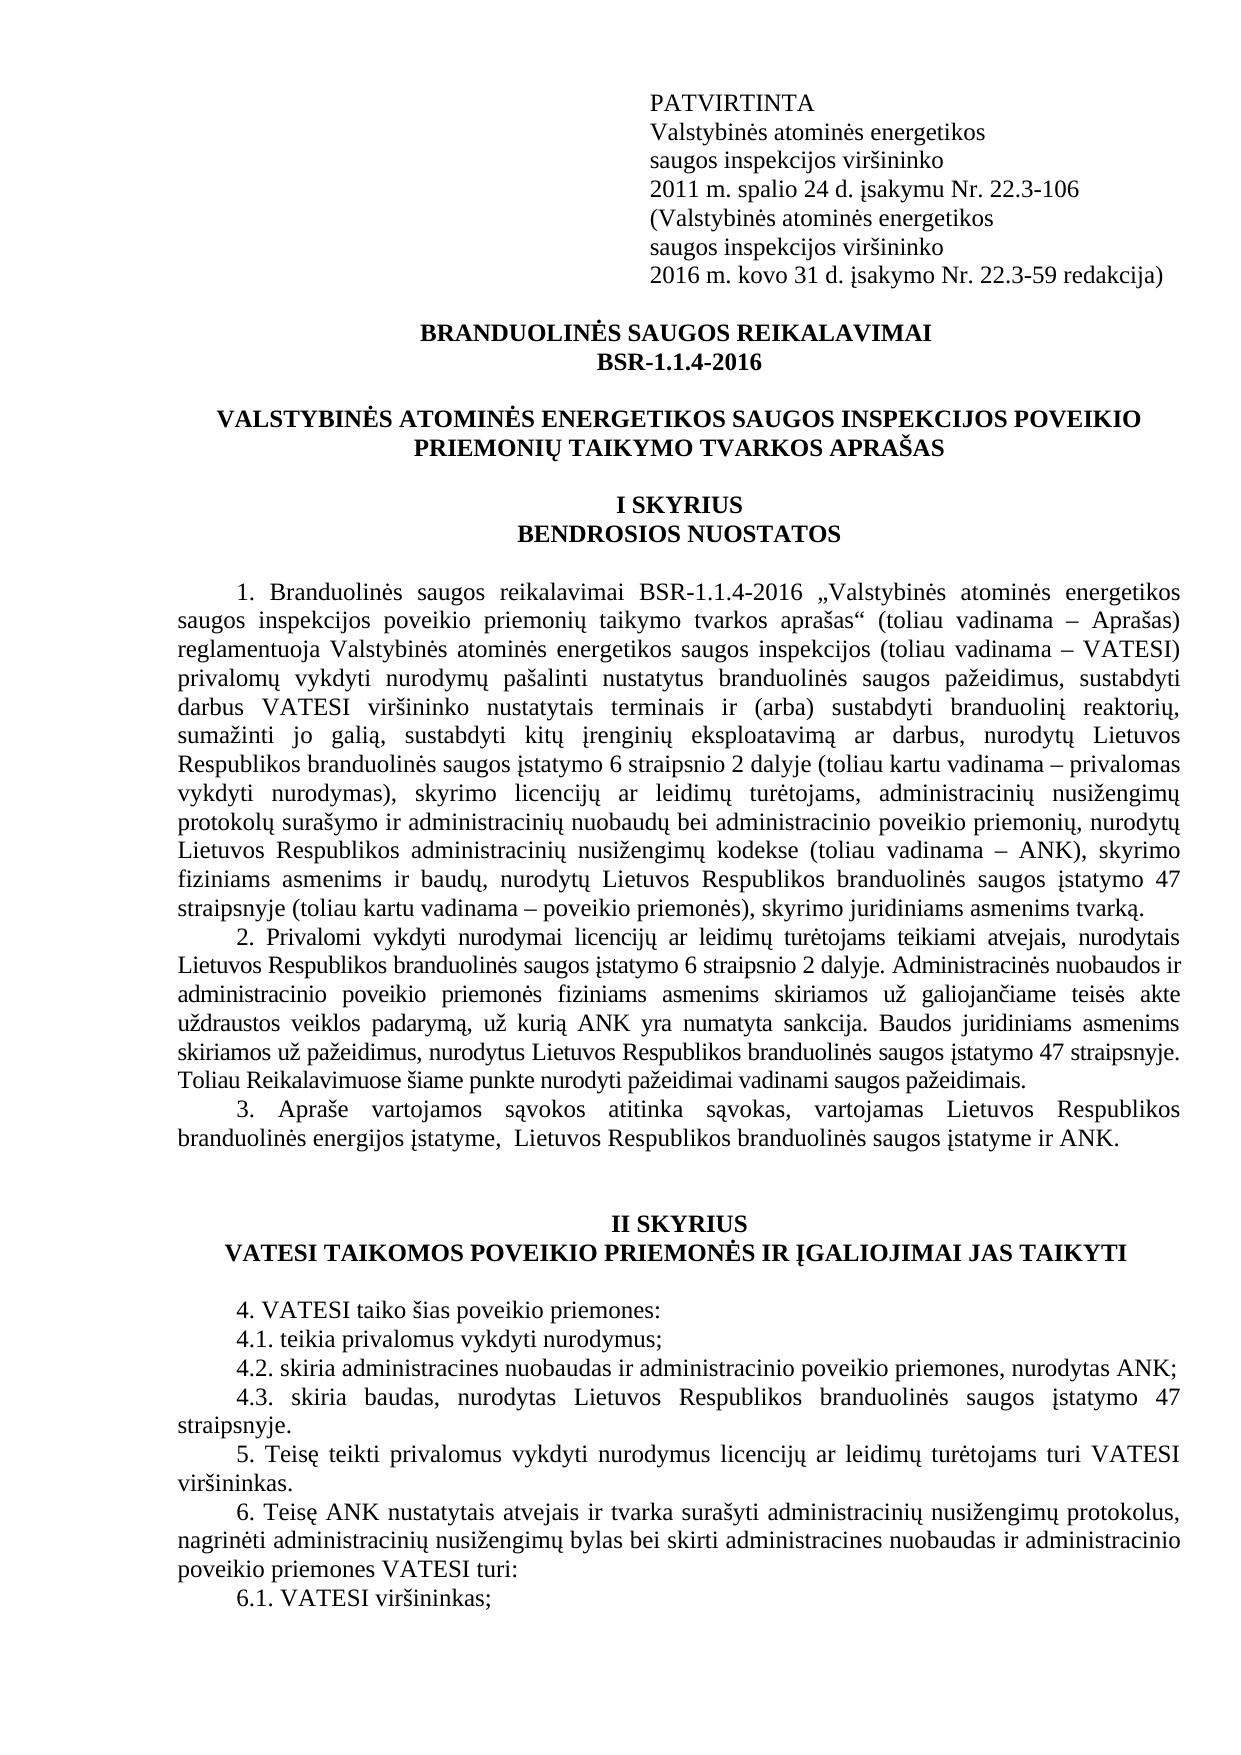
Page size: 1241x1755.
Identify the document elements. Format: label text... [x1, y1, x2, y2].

text 2. Privalomi vykdyti nurodymai licencijų ar leidimų turėtojams teikiami atvejais, nurodytais Lietuvos Respublikos branduolinės saugos įstatymo 6 straipsnio 2 dalyje. Administracinės nuobaudos ir administracinio poveikio priemonės fiziniams asmenims skiriamos už galiojančiame teisės akte uždraustos veiklos padarymą, už kurią ANK yra numatyta sankcija. Baudos juridiniams asmenims skiriamos už pažeidimus, nurodytus Lietuvos Respublikos branduolinės saugos įstatymo 47 straipsnyje. Toliau Reikalavimuose šiame punkte nurodyti pažeidimai vadinami saugos pažeidimais. [177, 922, 1181, 1094]
text 4.2. skiria administracines nuobaudas ir administracinio poveikio priemones, nurodytas ANK; [177, 1353, 1181, 1382]
text 4.1. teikia privalomus vykdyti nurodymus; [177, 1324, 1181, 1353]
text Valstybinės atominės energetikos [649, 117, 1181, 145]
text 4. VATESI taiko šias poveikio priemones: [177, 1295, 1181, 1324]
text VATESI TAIKOMOS POVEIKIO PRIEMONĖS IR ĮGALIOJIMAI JAS TAIKYTI [177, 1238, 1181, 1267]
text 3. Apraše vartojamos sąvokos atitinka sąvokas, vartojamas Lietuvos Respublikos branduolinės energijos įstatyme, Lietuvos Respublikos branduolinės saugos įstatyme ir ANK. [177, 1094, 1181, 1152]
text PATVIRTINTA [514, 88, 1181, 117]
text 6.1. VATESI viršininkas; [177, 1583, 1181, 1612]
text 5. Teisę teikti privalomus vykdyti nurodymus licencijų ar leidimų turėtojams turi VATESI viršininkas. [177, 1439, 1181, 1497]
text VALSTYBINĖS ATOMINĖS ENERGETIKOS SAUGOS INSPEKCIJOS POVEIKIO PRIEMONIŲ TAIKYMO TVARKOS APRAŠAS [177, 404, 1181, 462]
text saugos inspekcijos viršininko [649, 232, 1181, 260]
text BSR-1.1.4-2016 [177, 347, 1181, 375]
text 1. Branduolinės saugos reikalavimai BSR-1.1.4-2016 „Valstybinės atominės energetikos saugos inspekcijos poveikio priemonių taikymo tvarkos aprašas“ (toliau vadinama – Aprašas) reglamentuoja Valstybinės atominės energetikos saugos inspekcijos (toliau vadinama – VATESI) privalomų vykdyti nurodymų pašalinti nustatytus branduolinės saugos pažeidimus, sustabdyti darbus VATESI viršininko nustatytais terminais ir (arba) sustabdyti branduolinį reaktorių, sumažinti jo galią, sustabdyti kitų įrenginių eksploatavimą ar darbus, nurodytų Lietuvos Respublikos branduolinės saugos įstatymo 6 straipsnio 2 dalyje (toliau kartu vadinama – privalomas vykdyti nurodymas), skyrimo licencijų ar leidimų turėtojams, administracinių nusižengimų protokolų surašymo ir administracinių nuobaudų bei administracinio poveikio priemonių, nurodytų Lietuvos Respublikos administracinių nusižengimų kodekse (toliau vadinama – ANK), skyrimo fiziniams asmenims ir baudų, nurodytų Lietuvos Respublikos branduolinės saugos įstatymo 47 straipsnyje (toliau kartu vadinama – poveikio priemonės), skyrimo juridiniams asmenims tvarką. [177, 577, 1181, 922]
text 2016 m. kovo 31 d. įsakymo Nr. 22.3-59 redakcija) [649, 260, 1181, 289]
text I SKYRIUS [177, 490, 1181, 519]
text 6. Teisę ANK nustatytais atvejais ir tvarka surašyti administracinių nusižengimų protokolus, nagrinėti administracinių nusižengimų bylas bei skirti administracines nuobaudas ir administracinio poveikio priemones VATESI turi: [177, 1497, 1181, 1583]
text 2011 m. spalio 24 d. įsakymu Nr. 22.3-106 [649, 174, 1181, 203]
text BENDROSIOS NUOSTATOS [177, 519, 1181, 548]
text II SKYRIUS [177, 1209, 1181, 1238]
text BRANDUOLINĖS SAUGOS REIKALAVIMAI [177, 318, 1181, 347]
text saugos inspekcijos viršininko [649, 145, 1181, 174]
text (Valstybinės atominės energetikos [649, 203, 1181, 232]
text 4.3. skiria baudas, nurodytas Lietuvos Respublikos branduolinės saugos įstatymo 47 straipsnyje. [177, 1382, 1181, 1439]
